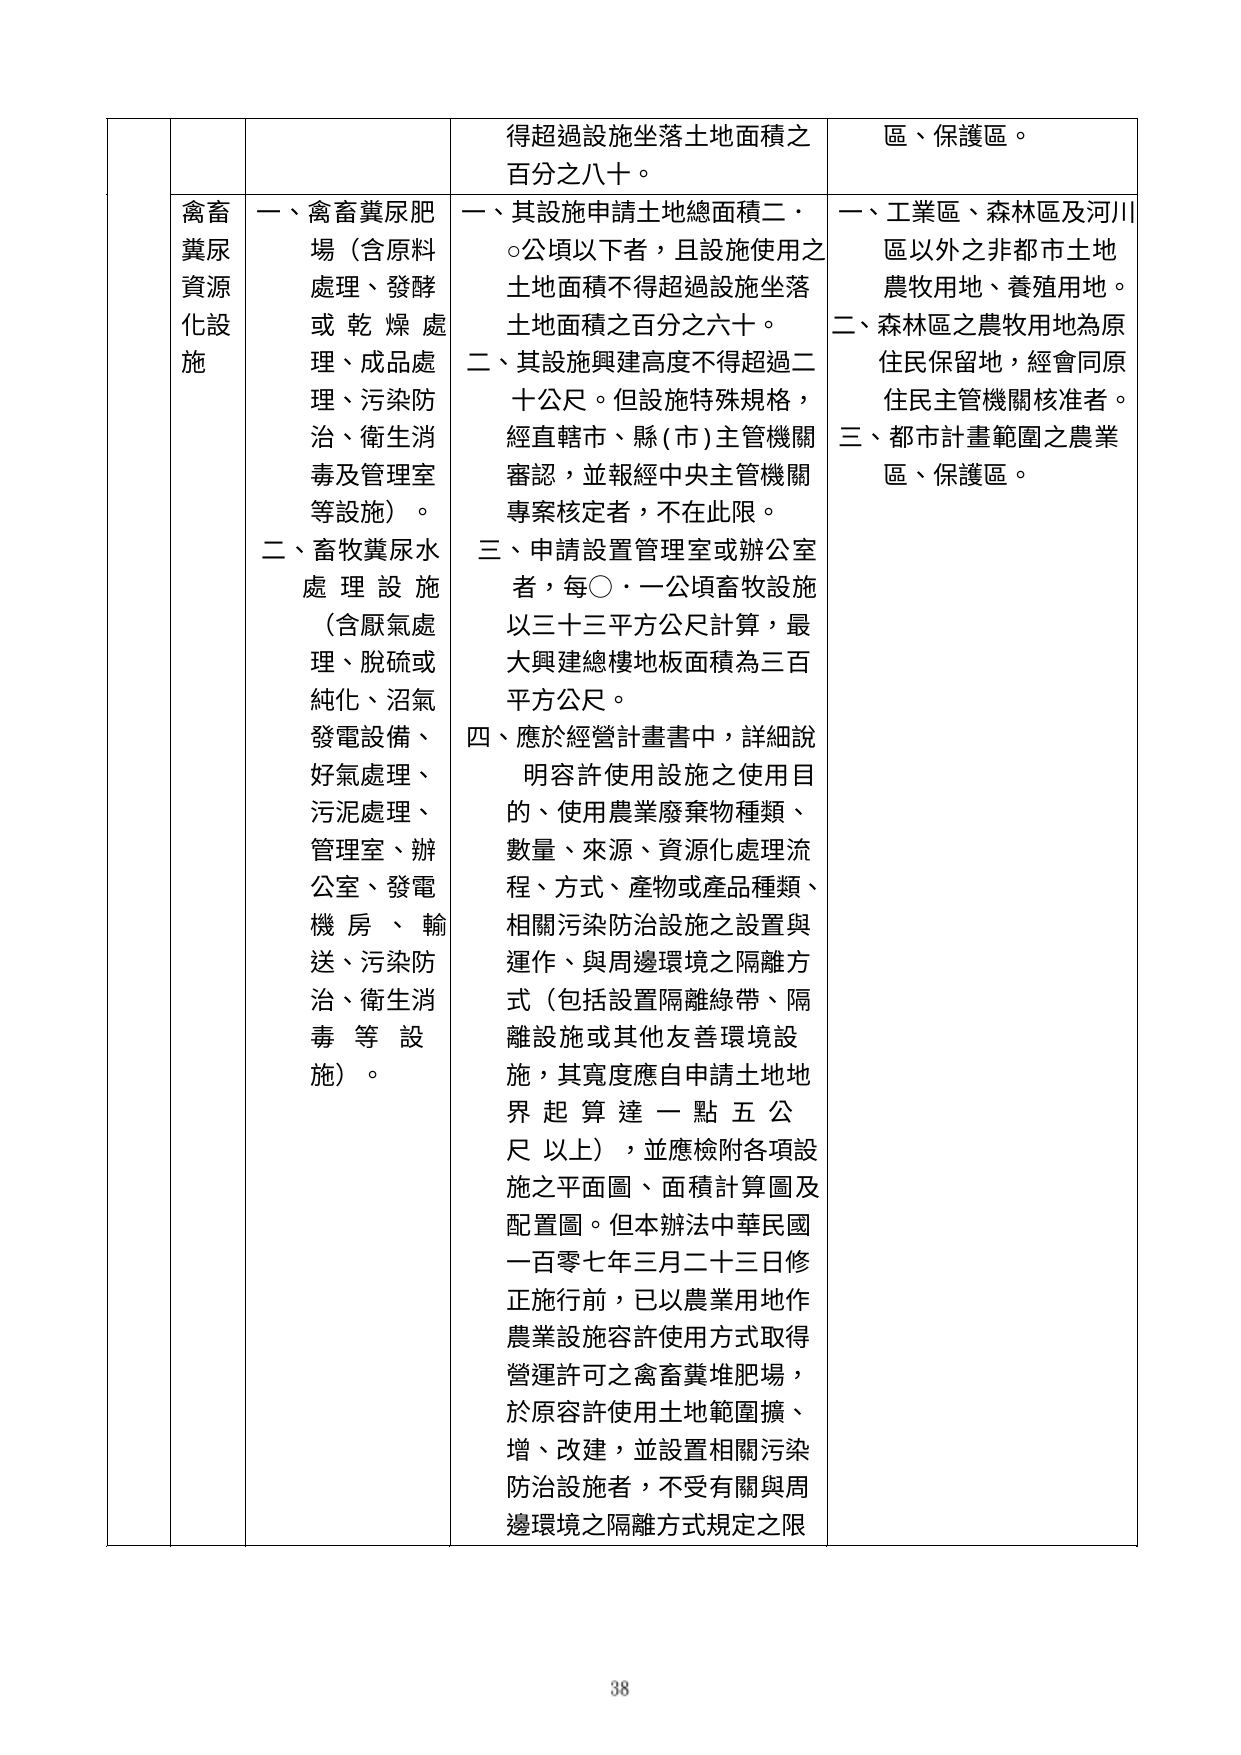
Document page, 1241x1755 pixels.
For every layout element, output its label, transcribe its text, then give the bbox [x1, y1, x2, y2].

table_header [108, 119, 170, 1545]
table_cell 一、其設施申請土地總面積二． ○公頃以下者，且設施使用之土地面積不得超過設施坐落土地面積之百分之六十。 二、其設施興建高度不得超過二十公尺。但設施特殊規格， 經直轄市、縣(市)主管機關審認，並報經中央主管機關專案核定者，不在此限。 三、申請設置管理室或辦公室者，每○．一公頃畜牧設施 以三十三平方公尺計算，最大興建總樓地板面積為三百平方公尺。 四、應於經營計畫書中，詳細說明容許使用設施之使用目 的、使用農業廢棄物種類、數量、來源、資源化處理流程、方式、產物或產品種類、 相關污染防治設施之設置與運作、與周邊環境之隔離方式（包括設置隔離綠帶、隔離設施或其他友善環境設施，其寬度應自申請土地地界 起 算 達 一 點 五 公 尺 以上），並應檢附各項設施之平面圖、面積計算圖及配置圖。但本辦法中華民國一百零七年三月二十三日修正施行前，已以農業用地作農業設施容許使用方式取得營運許可之禽畜糞堆肥場，於原容許使用土地範圍擴、增、改建，並設置相關污染防治設施者，不受有關與周邊環境之隔離方式規定之限制。 [451, 195, 827, 1545]
table_header [246, 119, 450, 194]
table_cell 一、工業區、森林區及河川 區以外之非都市土地農牧用地、養殖用地。 二、森林區之農牧用地為原 住民保留地，經會同原 住民主管機關核准者。三、都市計畫範圍之農業 區、保護區。 [828, 195, 1137, 1545]
table_cell 禽畜 糞尿 資源 化設 施 [171, 195, 245, 1545]
table_header [171, 119, 245, 194]
table_header 得超過設施坐落土地面積之 百分之八十。 [451, 119, 827, 194]
table_cell 一、禽畜糞尿肥 場（含原料處理、發酵或 乾 燥 處理、成品處理、污染防治、衛生消毒及管理室等設施）。 二、畜牧糞尿水處 理 設 施 （含厭氣處理、脫硫或純化、沼氣發電設備、好氣處理、污泥處理、管理室、辦公室、發電機 房 、 輸送、污染防治、衛生消毒 等 設施）。 [246, 195, 450, 1545]
table_header 區、保護區。 [828, 119, 1137, 194]
